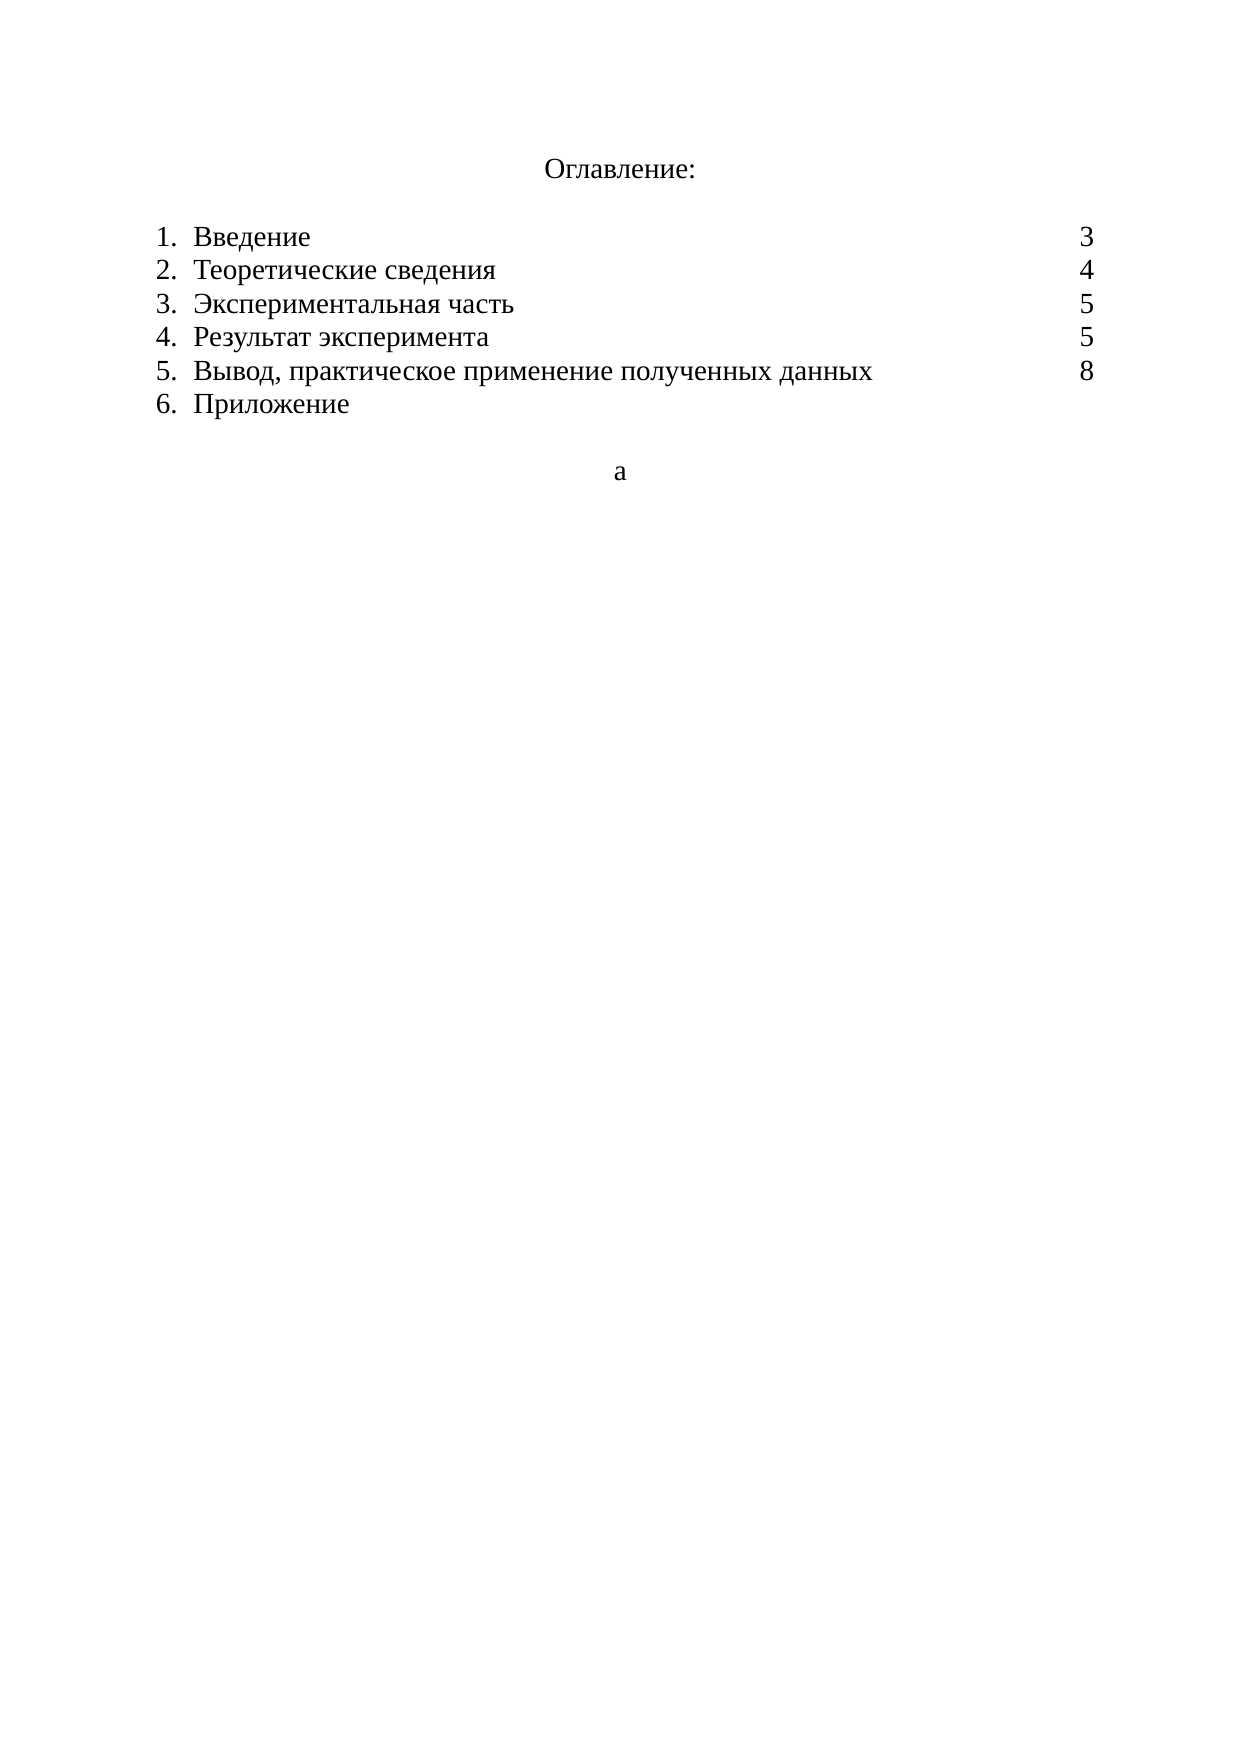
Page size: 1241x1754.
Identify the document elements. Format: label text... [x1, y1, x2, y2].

list Теоретические сведения 4 [156, 252, 1122, 286]
list Экспериментальная часть 5 [156, 286, 1122, 319]
list Результат эксперимента 5 [156, 319, 1122, 353]
text Оглавление: [118, 152, 1122, 185]
text а [118, 453, 1122, 487]
list Приложение [156, 386, 1122, 420]
list Введение 3 [156, 219, 1122, 252]
list Вывод, практическое применение полученных данных 8 [156, 353, 1122, 386]
